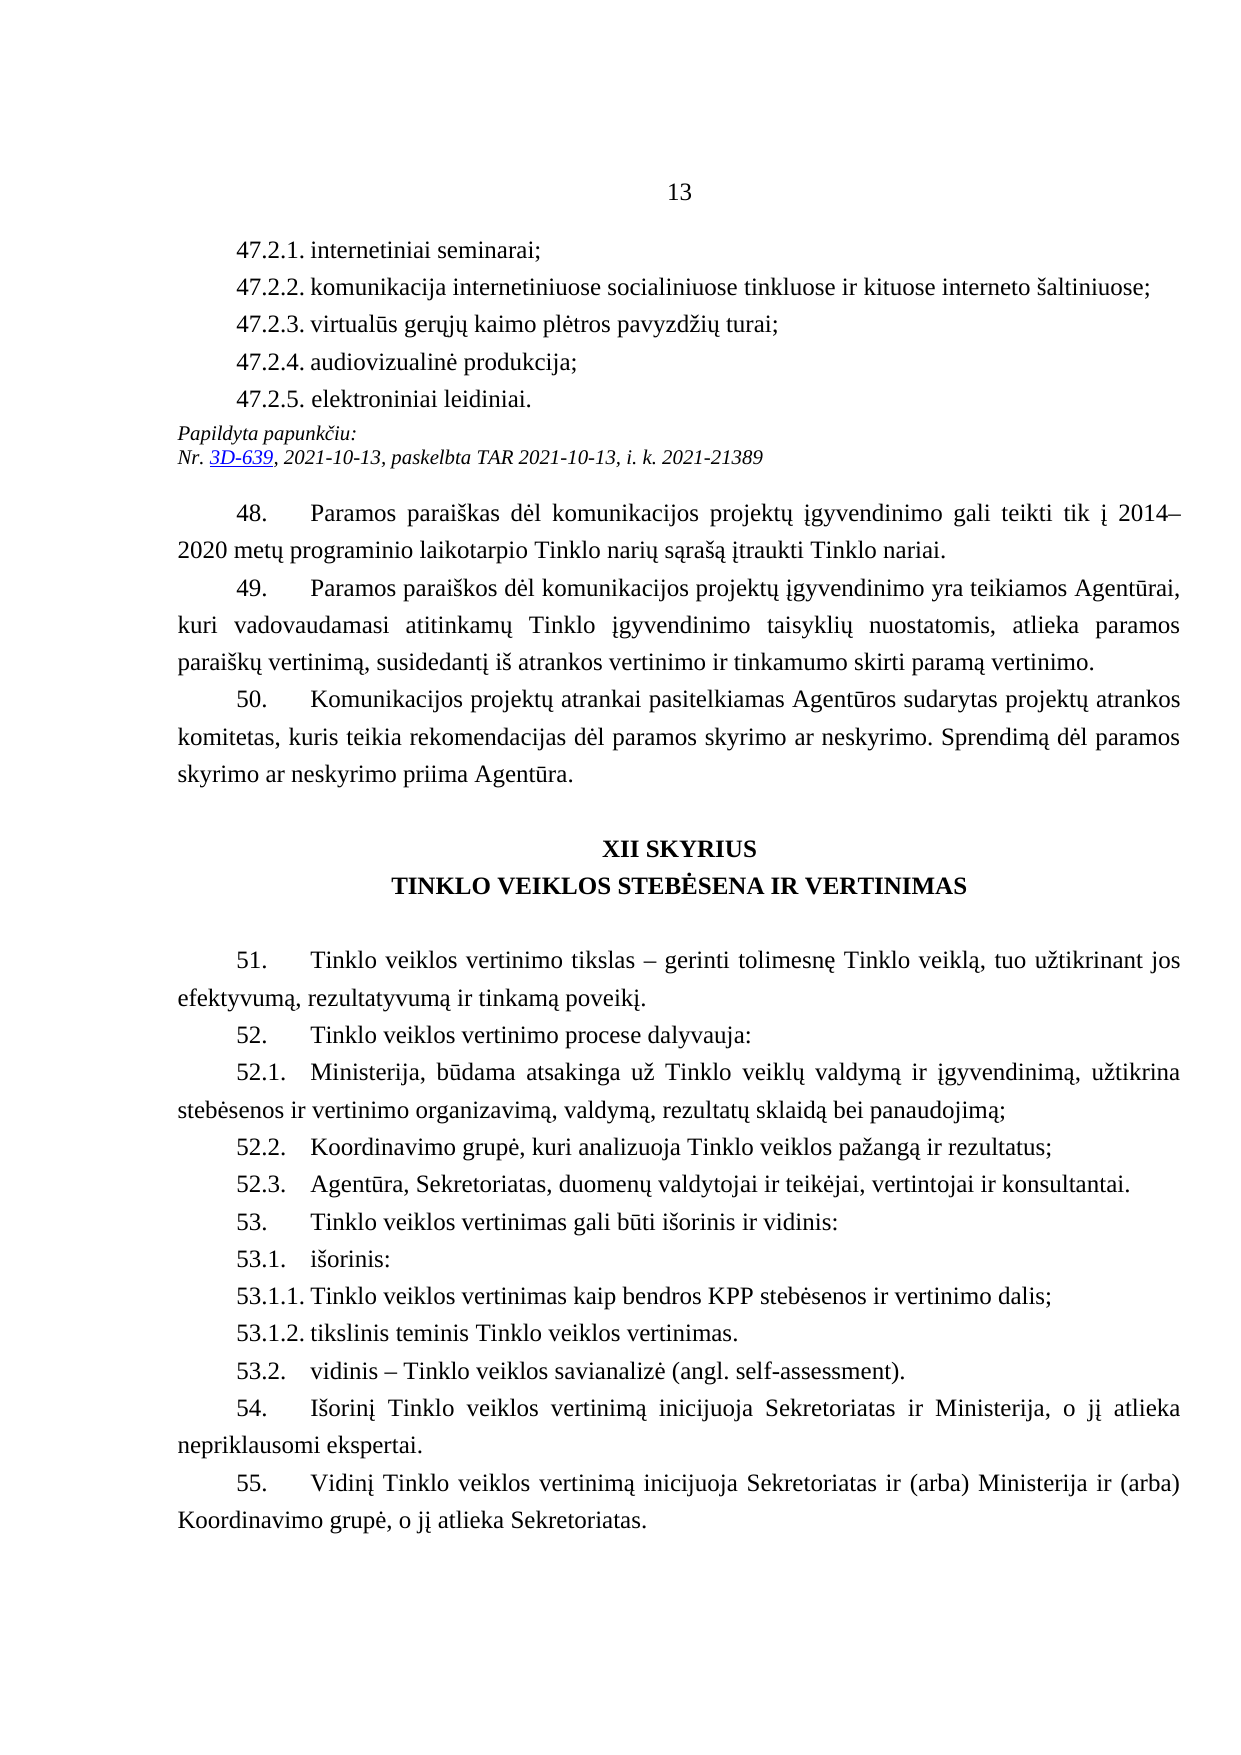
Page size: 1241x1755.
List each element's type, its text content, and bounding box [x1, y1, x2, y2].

text 48. Paramos paraiškas dėl komunikacijos projektų įgyvendinimo gali teikti tik į 2014–2020 metų programinio laikotarpio Tinklo narių sąrašą įtraukti Tinklo nariai. [177, 498, 1181, 564]
text Nr. 3D-639, 2021-10-13, paskelbta TAR 2021-10-13, i. k. 2021-21389 [177, 445, 1181, 469]
text 47.2.2. komunikacija internetiniuose socialiniuose tinkluose ir kituose interneto šaltiniuose; [177, 272, 1181, 301]
text 53.1.2. tikslinis teminis Tinklo veiklos vertinimas. [177, 1318, 1181, 1347]
text 53.2. vidinis – Tinklo veiklos savianalizė (angl. self-assessment). [177, 1356, 1181, 1384]
text 52.2. Koordinavimo grupė, kuri analizuoja Tinklo veiklos pažangą ir rezultatus; [177, 1132, 1181, 1161]
text 47.2.4. audiovizualinė produkcija; [177, 347, 1181, 375]
text 53.1.1. Tinklo veiklos vertinimas kaip bendros KPP stebėsenos ir vertinimo dalis; [177, 1281, 1181, 1310]
text 47.2.5. elektroniniai leidiniai. [177, 384, 1181, 413]
text 54. Išorinį Tinklo veiklos vertinimą inicijuoja Sekretoriatas ir Ministerija, o jį atlieka nepriklausomi ekspertai. [177, 1393, 1181, 1459]
text Papildyta papunkčiu: [177, 421, 1181, 445]
text 49. Paramos paraiškos dėl komunikacijos projektų įgyvendinimo yra teikiamos Agentūrai, kuri vadovaudamasi atitinkamų Tinklo įgyvendinimo taisyklių nuostatomis, atlieka paramos paraiškų vertinimą, susidedantį iš atrankos vertinimo ir tinkamumo skirti paramą vertinimo. [177, 573, 1181, 676]
text 52. Tinklo veiklos vertinimo procese dalyvauja: [177, 1020, 1181, 1049]
text TINKLO VEIKLOS STEBĖSENA IR VERTINIMAS [177, 871, 1181, 900]
text 53. Tinklo veiklos vertinimas gali būti išorinis ir vidinis: [177, 1207, 1181, 1235]
text 51. Tinklo veiklos vertinimo tikslas – gerinti tolimesnę Tinklo veiklą, tuo užtikrinant jos efektyvumą, rezultatyvumą ir tinkamą poveikį. [177, 946, 1181, 1012]
text 52.1. Ministerija, būdama atsakinga už Tinklo veiklų valdymą ir įgyvendinimą, užtikrina stebėsenos ir vertinimo organizavimą, valdymą, rezultatų sklaidą bei panaudojimą; [177, 1057, 1181, 1123]
text 52.3. Agentūra, Sekretoriatas, duomenų valdytojai ir teikėjai, vertintojai ir konsultantai. [177, 1169, 1181, 1198]
text 50. Komunikacijos projektų atrankai pasitelkiamas Agentūros sudarytas projektų atrankos komitetas, kuris teikia rekomendacijas dėl paramos skyrimo ar neskyrimo. Sprendimą dėl paramos skyrimo ar neskyrimo priima Agentūra. [177, 684, 1181, 788]
text 53.1. išorinis: [177, 1244, 1181, 1273]
text 47.2.3. virtualūs gerųjų kaimo plėtros pavyzdžių turai; [177, 309, 1181, 338]
text 55. Vidinį Tinklo veiklos vertinimą inicijuoja Sekretoriatas ir (arba) Ministerija ir (arba) Koordinavimo grupė, o jį atlieka Sekretoriatas. [177, 1468, 1181, 1534]
text xii SKYRIUS [177, 834, 1181, 862]
text 47.2.1. internetiniai seminarai; [177, 235, 1181, 263]
